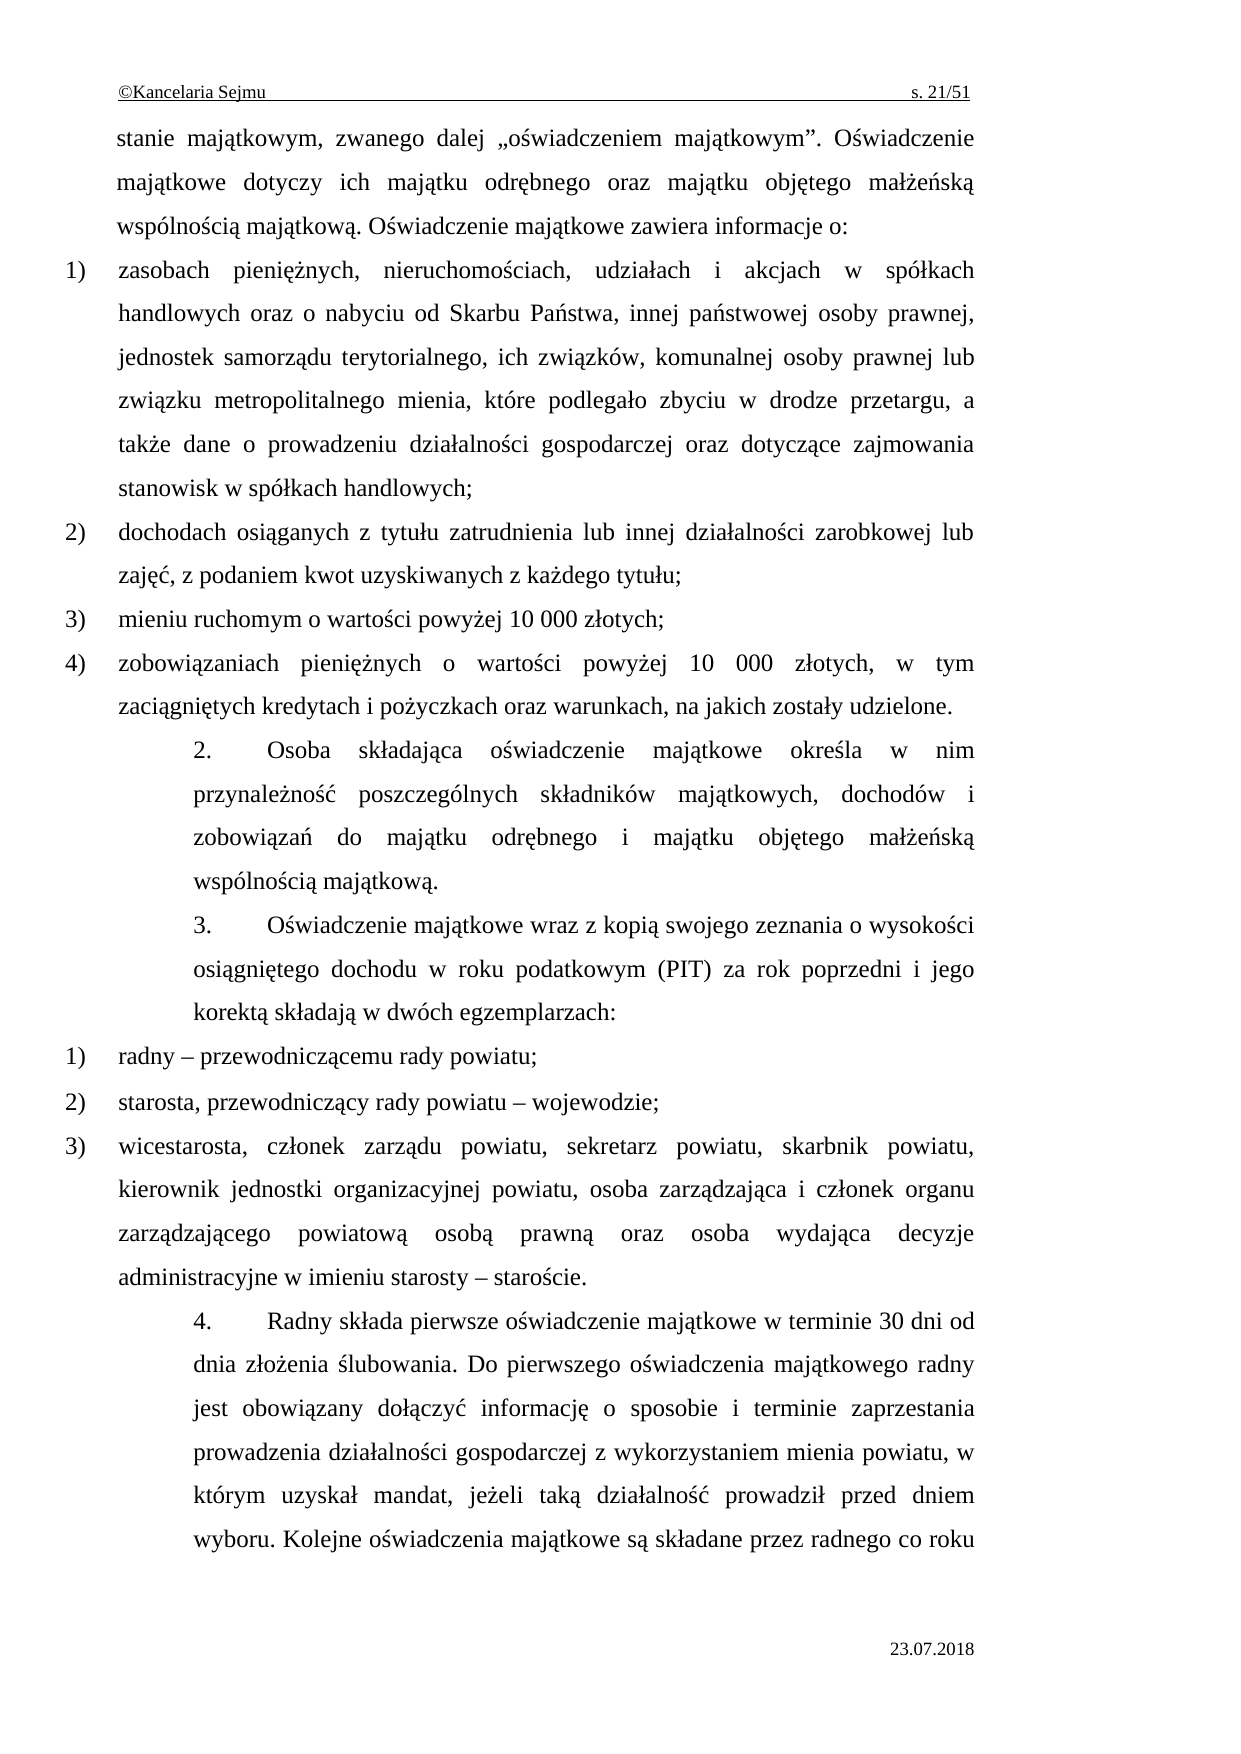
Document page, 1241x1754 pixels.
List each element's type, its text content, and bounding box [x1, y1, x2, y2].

text stanie majątkowym, zwanego dalej „oświadczeniem majątkowym”. Oświadczenie majątkowe dotyczy ich majątku odrębnego oraz majątku objętego małżeńską wspólnością majątkową. Oświadczenie majątkowe zawiera informacje o: [116, 123, 975, 239]
list zobowiązaniach pieniężnych o wartości powyżej 10 000 złotych, w tym zaciągniętych kredytach i pożyczkach oraz warunkach, na jakich zostały udzielone. [65, 648, 975, 720]
list starosta, przewodniczący rady powiatu – wojewodzie; [65, 1087, 975, 1116]
list Osoba składająca oświadczenie majątkowe określa w nim przynależność poszczególnych składników majątkowych, dochodów i zobowiązań do majątku odrębnego i majątku objętego małżeńską wspólnością majątkową. [193, 735, 975, 895]
list mieniu ruchomym o wartości powyżej 10 000 złotych; [65, 604, 975, 633]
list wicestarosta, członek zarządu powiatu, sekretarz powiatu, skarbnik powiatu, kierownik jednostki organizacyjnej powiatu, osoba zarządzająca i członek organu zarządzającego powiatową osobą prawną oraz osoba wydająca decyzje administracyjne w imieniu starosty – staroście. [65, 1131, 975, 1291]
list Oświadczenie majątkowe wraz z kopią swojego zeznania o wysokości osiągniętego dochodu w roku podatkowym (PIT) za rok poprzedni i jego korektą składają w dwóch egzemplarzach: [193, 910, 975, 1026]
list dochodach osiąganych z tytułu zatrudnienia lub innej działalności zarobkowej lub zajęć, z podaniem kwot uzyskiwanych z każdego tytułu; [65, 517, 975, 589]
list Radny składa pierwsze oświadczenie majątkowe w terminie 30 dni od dnia złożenia ślubowania. Do pierwszego oświadczenia majątkowego radny jest obowiązany dołączyć informację o sposobie i terminie zaprzestania prowadzenia działalności gospodarczej z wykorzystaniem mienia powiatu, w którym uzyskał mandat, jeżeli taką działalność prowadził przed dniem wyboru. Kolejne oświadczenia majątkowe są składane przez radnego co roku [193, 1306, 975, 1553]
list radny – przewodniczącemu rady powiatu; [65, 1041, 975, 1070]
list zasobach pieniężnych, nieruchomościach, udziałach i akcjach w spółkach handlowych oraz o nabyciu od Skarbu Państwa, innej państwowej osoby prawnej, jednostek samorządu terytorialnego, ich związków, komunalnej osoby prawnej lub związku metropolitalnego mienia, które podlegało zbyciu w drodze przetargu, a także dane o prowadzeniu działalności gospodarczej oraz dotyczące zajmowania stanowisk w spółkach handlowych; [65, 255, 975, 502]
